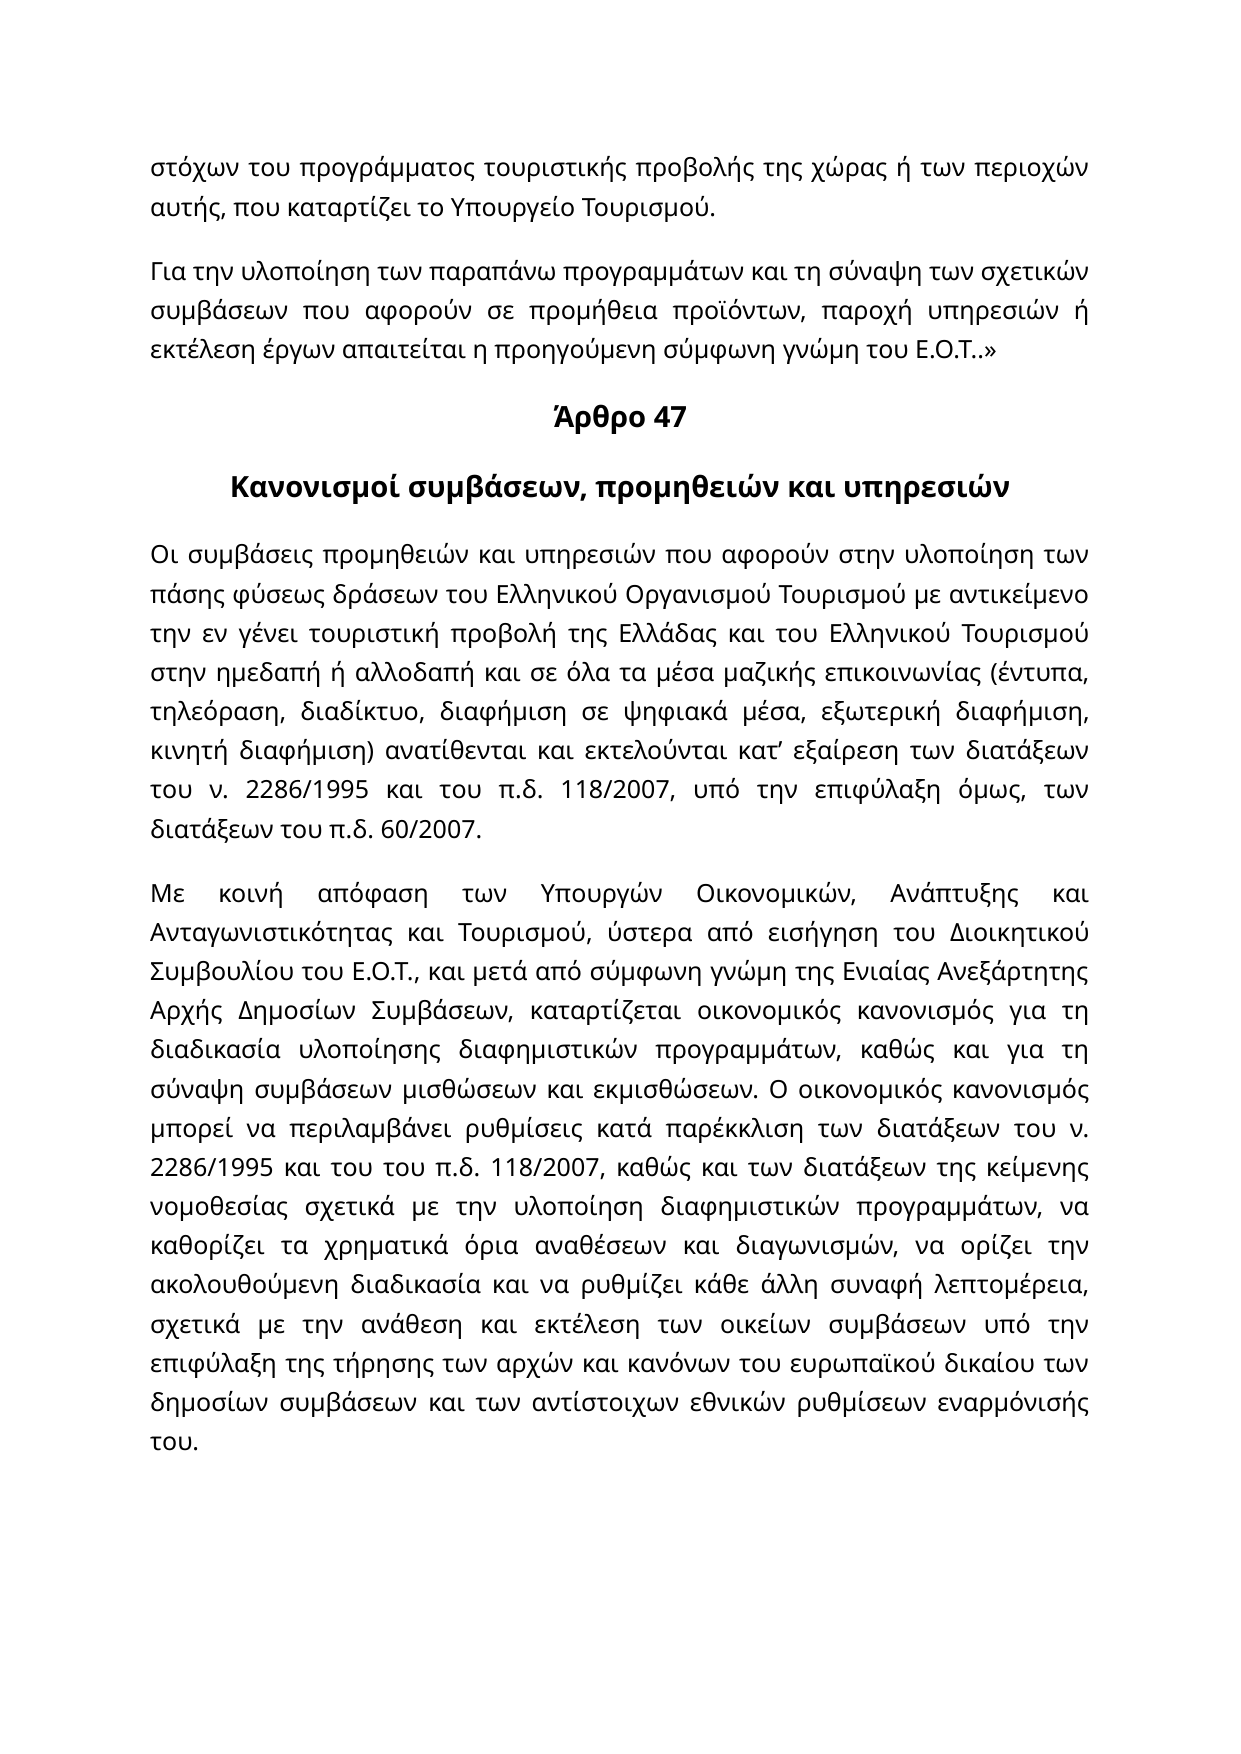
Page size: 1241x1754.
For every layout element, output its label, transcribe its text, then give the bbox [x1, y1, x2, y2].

text Για την υλοποίηση των παραπάνω προγραμμάτων και τη σύναψη των σχετικών συμβάσεων που αφορούν σε προμήθεια προϊόντων, παροχή υπηρεσιών ή εκτέλεση έργων απαιτείται η προηγούμενη σύμφωνη γνώμη του Ε.Ο.Τ..» [150, 253, 1090, 366]
text στόχων του προγράμματος τουριστικής προβολής της χώρας ή των περιοχών αυτής, που καταρτίζει το Υπουργείο Τουρισμού. [150, 150, 1090, 223]
subtitle Άρθρο 47 [150, 396, 1090, 436]
text Με κοινή απόφαση των Υπουργών Οικονομικών, Ανάπτυξης και Ανταγωνιστικότητας και Τουρισμού, ύστερα από εισήγηση του Διοικητικού Συμβουλίου του Ε.Ο.Τ., και μετά από σύμφωνη γνώμη της Ενιαίας Ανεξάρτητης Αρχής Δημοσίων Συμβάσεων, καταρτίζεται οικονομικός κανονισμός για τη διαδικασία υλοποίησης διαφημιστικών προγραμμάτων, καθώς και για τη σύναψη συμβάσεων μισθώσεων και εκμισθώσεων. Ο οικονομικός κανονισμός μπορεί να περιλαμβάνει ρυθμίσεις κατά παρέκκλιση των διατάξεων του ν. 2286/1995 και του του π.δ. 118/2007, καθώς και των διατάξεων της κείμενης νομοθεσίας σχετικά με την υλοποίηση διαφημιστικών προγραμμάτων, να καθορίζει τα χρηματικά όρια αναθέσεων και διαγωνισμών, να ορίζει την ακολουθούμενη διαδικασία και να ρυθμίζει κάθε άλλη συναφή λεπτομέρεια, σχετικά με την ανάθεση και εκτέλεση των οικείων συμβάσεων υπό την επιφύλαξη της τήρησης των αρχών και κανόνων του ευρωπαϊκού δικαίου των δημοσίων συμβάσεων και των αντίστοιχων εθνικών ρυθμίσεων εναρμόνισής του. [150, 875, 1090, 1458]
text Οι συμβάσεις προμηθειών και υπηρεσιών που αφορούν στην υλοποίηση των πάσης φύσεως δράσεων του Ελληνικού Οργανισμού Τουρισμού με αντικείμενο την εν γένει τουριστική προβολή της Ελλάδας και του Ελληνικού Τουρισμού στην ημεδαπή ή αλλοδαπή και σε όλα τα μέσα μαζικής επικοινωνίας (έντυπα, τηλεόραση, διαδίκτυο, διαφήμιση σε ψηφιακά μέσα, εξωτερική διαφήμιση, κινητή διαφήμιση) ανατίθενται και εκτελούνται κατ’ εξαίρεση των διατάξεων του ν. 2286/1995 και του π.δ. 118/2007, υπό την επιφύλαξη όμως, των διατάξεων του π.δ. 60/2007. [150, 537, 1090, 845]
subtitle Κανονισμοί συμβάσεων, προμηθειών και υπηρεσιών [150, 466, 1090, 506]
